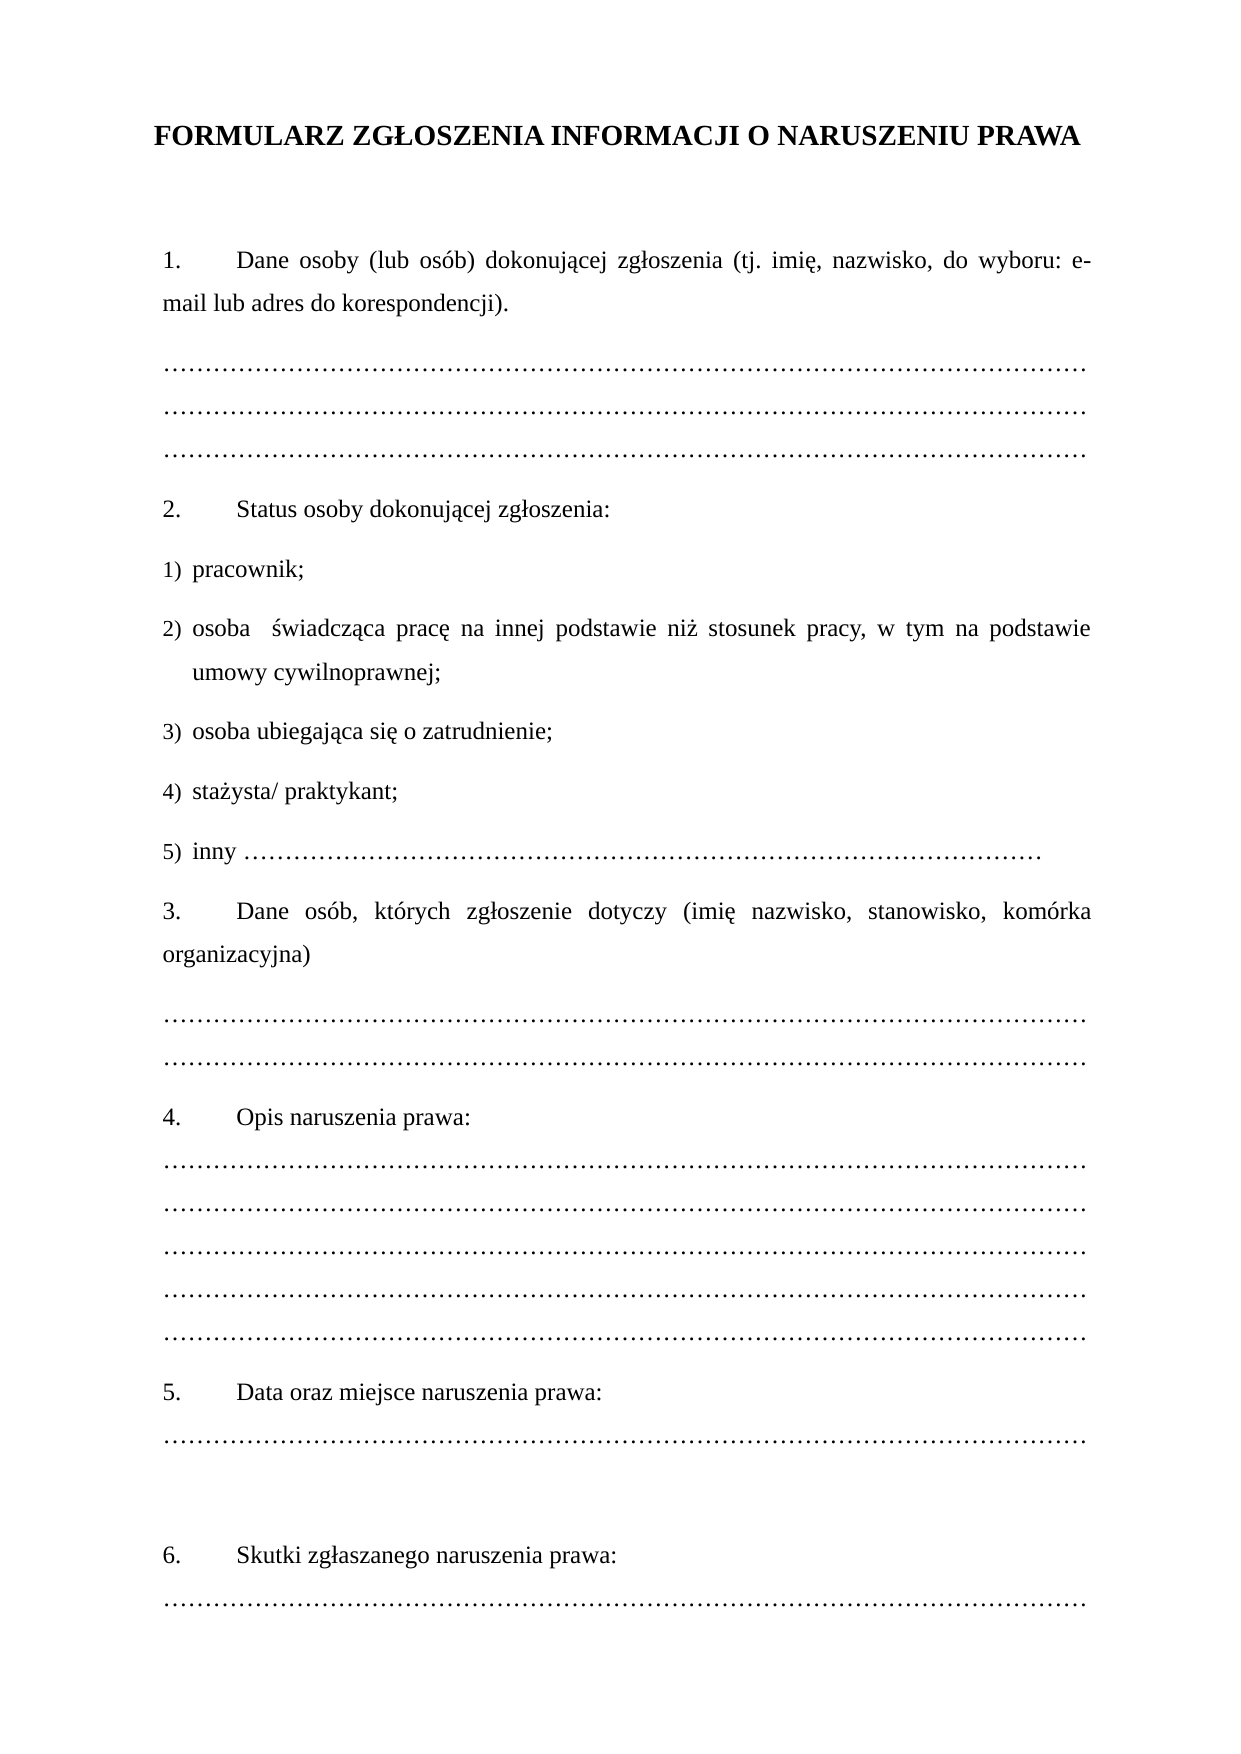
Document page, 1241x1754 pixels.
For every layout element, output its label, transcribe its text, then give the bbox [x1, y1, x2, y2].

list Opis naruszenia prawa: …………………………………………………………………………………………………………………………………………………………………………………………………………………………………………………………………………………………………………………………………………………………………………………………………………………………………………………………………………………………………………… [162, 1102, 1092, 1346]
list Status osoby dokonującej zgłoszenia: [162, 494, 1092, 523]
list Dane osób, których zgłoszenie dotyczy (imię nazwisko, stanowisko, komórka organizacyjna) [162, 896, 1092, 968]
list stażysta/ praktykant; [162, 776, 1092, 805]
list osoba ubiegająca się o zatrudnienie; [162, 716, 1092, 745]
list Data oraz miejsce naruszenia prawa: ………………………………………………………………………………………………… [162, 1377, 1092, 1449]
text …………………………………………………………………………………………………………………………………………………………………………………………………… [162, 999, 1092, 1071]
list osoba świadcząca pracę na innej podstawie niż stosunek pracy, w tym na podstawie umowy cywilnoprawnej; [162, 613, 1092, 685]
list Skutki zgłaszanego naruszenia prawa: ……………………………………………………………………………………………………………………………………………………………………………………………………………………………………………………………………………………………………… [162, 1540, 1092, 1612]
list Dane osoby (lub osób) dokonującej zgłoszenia (tj. imię, nazwisko, do wyboru: e- mail lub adres do korespondencji). [162, 245, 1092, 317]
list pracownik; [162, 554, 1092, 582]
text FORMULARZ ZGŁOSZENIA INFORMACJI O NARUSZENIU PRAWA [148, 118, 1092, 152]
list ……………………………………………………………………………………………………………………………………………………………………………………………………………………………………………………………………………………………………… [162, 348, 1092, 463]
list inny …………………………………………………………………………………… [162, 836, 1092, 865]
